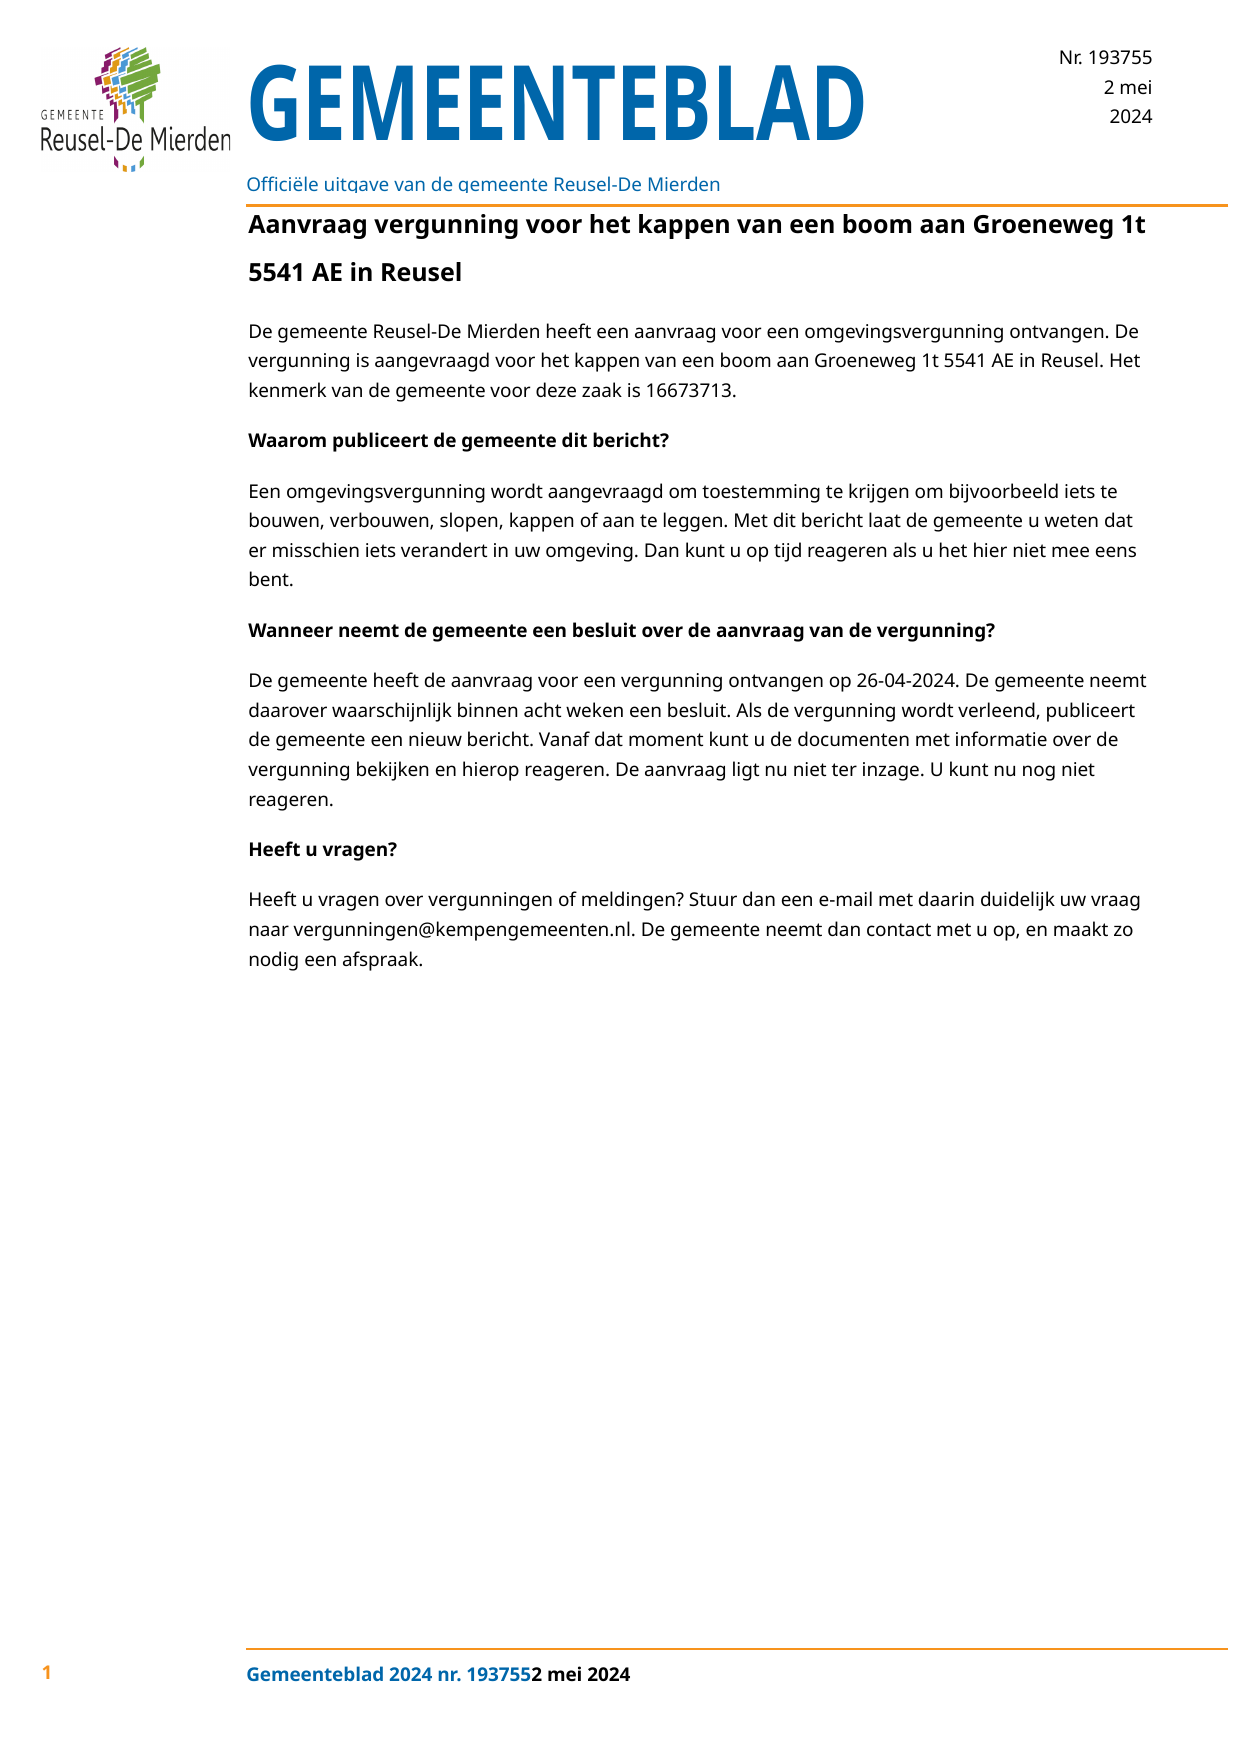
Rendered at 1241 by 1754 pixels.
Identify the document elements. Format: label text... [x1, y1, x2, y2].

text Heeft u vragen? [248, 836, 1152, 862]
text Een omgevingsvergunning wordt aangevraagd om toestemming te krijgen om bijvoorbeeld iets te bouwen, verbouwen, slopen, kappen of aan te leggen. Met dit bericht laat de gemeente u weten dat er misschien iets verandert in uw omgeving. Dan kunt u op tijd reageren als u het hier niet mee eens bent. [248, 478, 1152, 592]
picture [41, 47, 231, 172]
text Waarom publiceert de gemeente dit bericht? [248, 427, 1152, 453]
text De gemeente heeft de aanvraag voor een vergunning ontvangen op 26-04-2024. De gemeente neemt daarover waarschijnlijk binnen acht weken een besluit. Als de vergunning wordt verleend, publiceert de gemeente een nieuw bericht. Vanaf dat moment kunt u de documenten met informatie over de vergunning bekijken en hierop reageren. De aanvraag ligt nu niet ter inzage. U kunt nu nog niet reageren. [248, 667, 1152, 812]
text De gemeente Reusel-De Mierden heeft een aanvraag voor een omgevingsvergunning ontvangen. De vergunning is aangevraagd voor het kappen van een boom aan Groeneweg 1t 5541 AE in Reusel. Het kenmerk van de gemeente voor deze zaak is 16673713. [248, 318, 1152, 403]
text Aanvraag vergunning voor het kappen van een boom aan Groeneweg 1t 5541 AE in Reusel [248, 207, 1152, 288]
text Heeft u vragen over vergunningen of meldingen? Stuur dan een e-mail met daarin duidelijk uw vraag naar vergunningen@kempengemeenten.nl. De gemeente neemt dan contact met u op, en maakt zo nodig een afspraak. [248, 887, 1152, 972]
text Wanneer neemt de gemeente een besluit over de aanvraag van de vergunning? [248, 617, 1152, 643]
